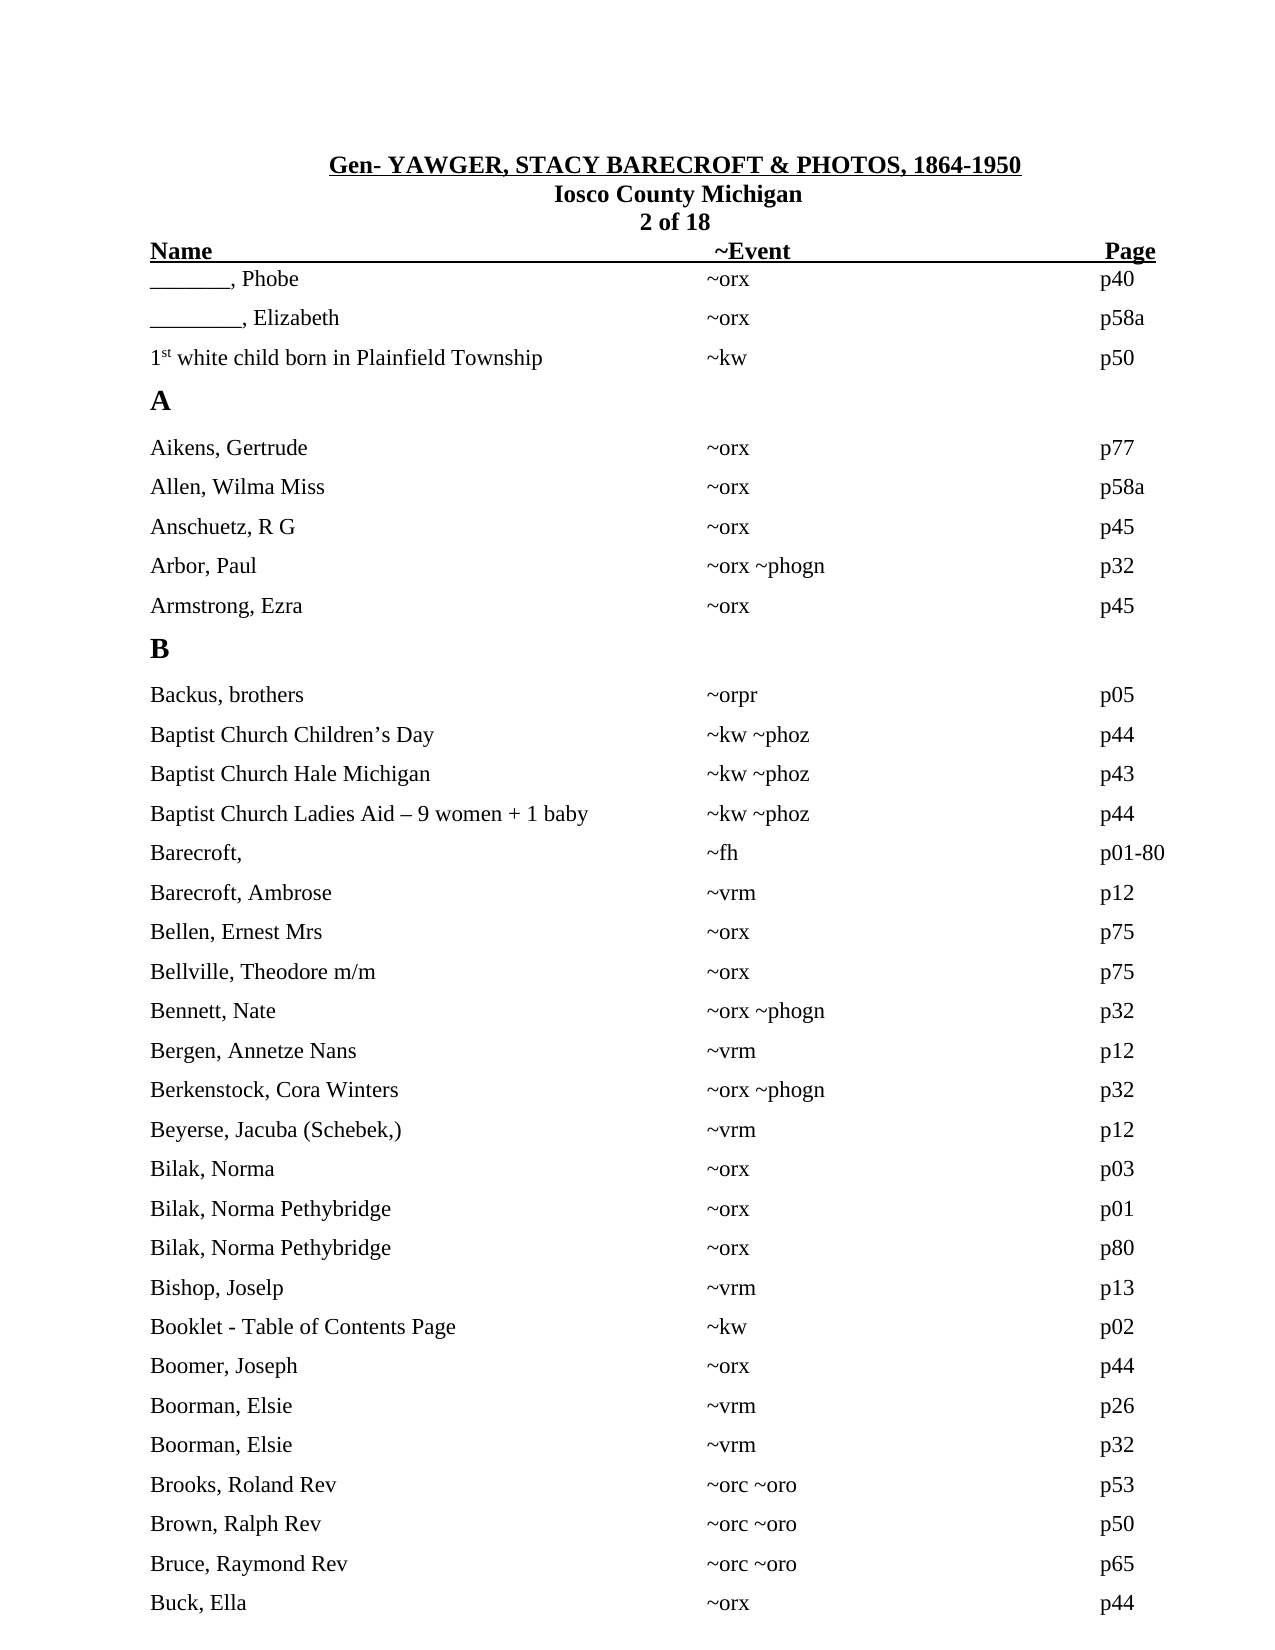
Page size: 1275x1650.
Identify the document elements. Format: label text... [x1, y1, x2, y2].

text 1st white child born in Plainfield Township ~kw p50 [150, 344, 1200, 370]
text Baptist Church Hale Michigan ~kw ~phoz p43 [150, 760, 1200, 787]
text Boorman, Elsie ~vrm p32 [150, 1432, 1200, 1458]
text Anschuetz, R G ~orx p45 [150, 513, 1200, 539]
text A [150, 383, 1200, 417]
text Bishop, Joselp ~vrm p13 [150, 1274, 1200, 1300]
text Beyerse, Jacuba (Schebek,) ~vrm p12 [150, 1116, 1200, 1142]
text Berkenstock, Cora Winters ~orx ~phogn p32 [150, 1076, 1200, 1103]
text _______, Phobe ~orx p40 [150, 265, 1200, 291]
text Allen, Wilma Miss ~orx p58a [150, 473, 1200, 499]
text Brooks, Roland Rev ~orc ~oro p53 [150, 1471, 1200, 1497]
text Aikens, Gertrude ~orx p77 [150, 434, 1200, 460]
text Barecroft, Ambrose ~vrm p12 [150, 879, 1200, 905]
text Backus, brothers ~orpr p05 [150, 681, 1200, 708]
text Bellen, Ernest Mrs ~orx p75 [150, 918, 1200, 945]
text Bruce, Raymond Rev ~orc ~oro p65 [150, 1550, 1200, 1576]
text Baptist Church Ladies Aid – 9 women + 1 baby ~kw ~phoz p44 [150, 800, 1200, 826]
text ________, Elizabeth ~orx p58a [150, 304, 1200, 331]
text B [150, 631, 1200, 665]
text Boorman, Elsie ~vrm p26 [150, 1392, 1200, 1418]
text Baptist Church Children’s Day ~kw ~phoz p44 [150, 721, 1200, 747]
text Booklet - Table of Contents Page ~kw p02 [150, 1313, 1200, 1339]
text Brown, Ralph Rev ~orc ~oro p50 [150, 1511, 1200, 1537]
text Boomer, Joseph ~orx p44 [150, 1353, 1200, 1379]
text Armstrong, Ezra ~orx p45 [150, 592, 1200, 618]
text Bellville, Theodore m/m ~orx p75 [150, 958, 1200, 984]
text Arbor, Paul ~orx ~phogn p32 [150, 552, 1200, 578]
text Bennett, Nate ~orx ~phogn p32 [150, 997, 1200, 1024]
text Bilak, Norma Pethybridge ~orx p80 [150, 1234, 1200, 1261]
text Barecroft, ~fh p01-80 [150, 839, 1200, 866]
text Buck, Ella ~orx p44 [150, 1589, 1200, 1616]
text Bilak, Norma ~orx p03 [150, 1155, 1200, 1182]
text Bilak, Norma Pethybridge ~orx p01 [150, 1195, 1200, 1221]
text Bergen, Annetze Nans ~vrm p12 [150, 1037, 1200, 1063]
